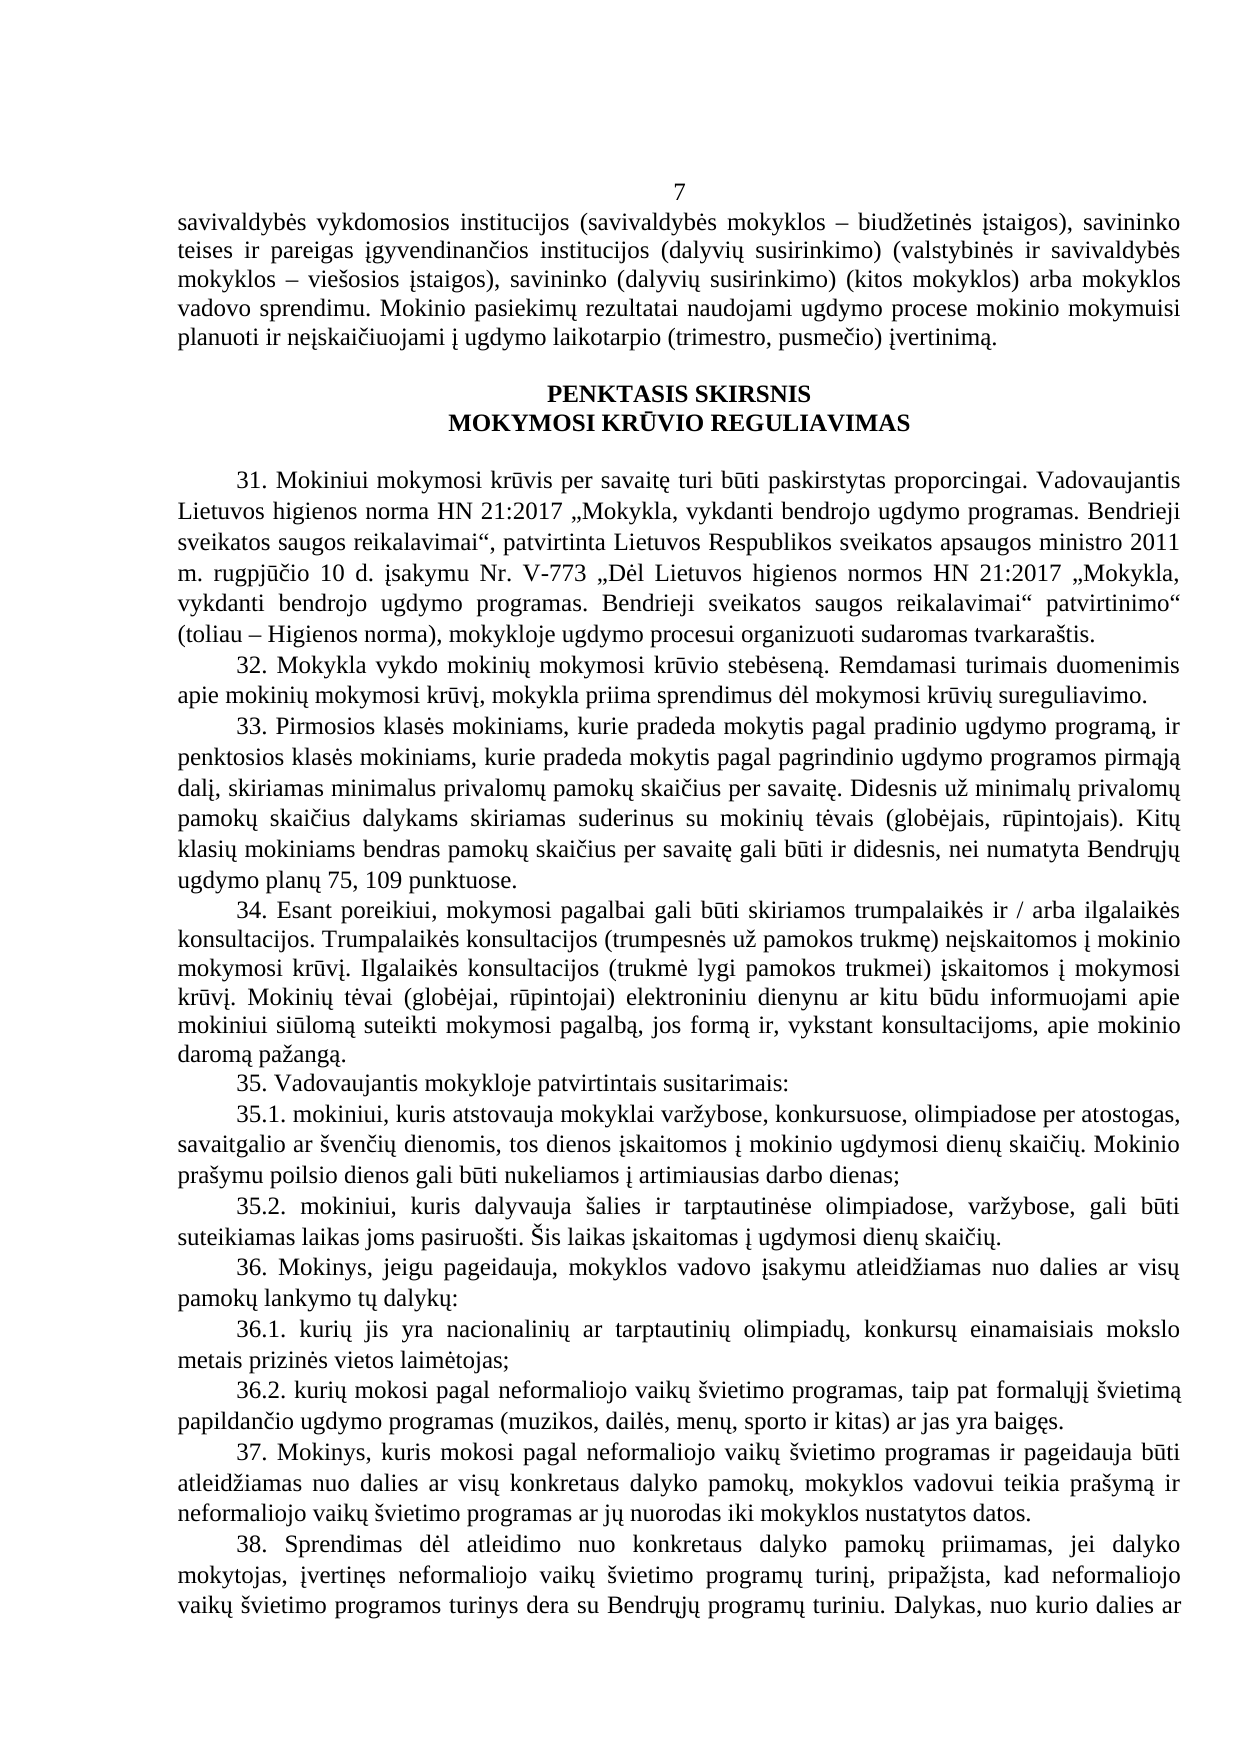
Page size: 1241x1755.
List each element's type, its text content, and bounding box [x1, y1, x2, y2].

text 33. Pirmosios klasės mokiniams, kurie pradeda mokytis pagal pradinio ugdymo programą, ir penktosios klasės mokiniams, kurie pradeda mokytis pagal pagrindinio ugdymo programos pirmąją dalį, skiriamas minimalus privalomų pamokų skaičius per savaitę. Didesnis už minimalų privalomų pamokų skaičius dalykams skiriamas suderinus su mokinių tėvais (globėjais, rūpintojais). Kitų klasių mokiniams bendras pamokų skaičius per savaitę gali būti ir didesnis, nei numatyta Bendrųjų ugdymo planų 75, 109 punktuose. [177, 711, 1181, 894]
text 36.1. kurių jis yra nacionalinių ar tarptautinių olimpiadų, konkursų einamaisiais mokslo metais prizinės vietos laimėtojas; [177, 1314, 1181, 1373]
text PENKTASIS SKIRSNIS [177, 379, 1181, 408]
text MOKYMOSI KRŪVIO REGULIAVIMAS [177, 408, 1181, 437]
text 36.2. kurių mokosi pagal neformaliojo vaikų švietimo programas, taip pat formalųjį švietimą papildančio ugdymo programas (muzikos, dailės, menų, sporto ir kitas) ar jas yra baigęs. [177, 1375, 1181, 1435]
text 34. Esant poreikiui, mokymosi pagalbai gali būti skiriamos trumpalaikės ir / arba ilgalaikės konsultacijos. Trumpalaikės konsultacijos (trumpesnės už pamokos trukmę) neįskaitomos į mokinio mokymosi krūvį. Ilgalaikės konsultacijos (trukmė lygi pamokos trukmei) įskaitomos į mokymosi krūvį. Mokinių tėvai (globėjai, rūpintojai) elektroniniu dienynu ar kitu būdu informuojami apie mokiniui siūlomą suteikti mokymosi pagalbą, jos formą ir, vykstant konsultacijoms, apie mokinio daromą pažangą. [177, 896, 1181, 1068]
text 38. Sprendimas dėl atleidimo nuo konkretaus dalyko pamokų priimamas, jei dalyko mokytojas, įvertinęs neformaliojo vaikų švietimo programų turinį, pripažįsta, kad neformaliojo vaikų švietimo programos turinys dera su Bendrųjų programų turiniu. Dalykas, nuo kurio dalies ar [177, 1529, 1181, 1619]
text 35.2. mokiniui, kuris dalyvauja šalies ir tarptautinėse olimpiadose, varžybose, gali būti suteikiamas laikas joms pasiruošti. Šis laikas įskaitomas į ugdymosi dienų skaičių. [177, 1191, 1181, 1251]
text 37. Mokinys, kuris mokosi pagal neformaliojo vaikų švietimo programas ir pageidauja būti atleidžiamas nuo dalies ar visų konkretaus dalyko pamokų, mokyklos vadovui teikia prašymą ir neformaliojo vaikų švietimo programas ar jų nuorodas iki mokyklos nustatytos datos. [177, 1437, 1181, 1527]
text 32. Mokykla vykdo mokinių mokymosi krūvio stebėseną. Remdamasi turimais duomenimis apie mokinių mokymosi krūvį, mokykla priima sprendimus dėl mokymosi krūvių sureguliavimo. [177, 650, 1181, 709]
text savivaldybės vykdomosios institucijos (savivaldybės mokyklos – biudžetinės įstaigos), savininko teises ir pareigas įgyvendinančios institucijos (dalyvių susirinkimo) (valstybinės ir savivaldybės mokyklos – viešosios įstaigos), savininko (dalyvių susirinkimo) (kitos mokyklos) arba mokyklos vadovo sprendimu. Mokinio pasiekimų rezultatai naudojami ugdymo procese mokinio mokymuisi planuoti ir neįskaičiuojami į ugdymo laikotarpio (trimestro, pusmečio) įvertinimą. [177, 207, 1181, 350]
text 35. Vadovaujantis mokykloje patvirtintais susitarimais: [177, 1068, 1181, 1097]
text 31. Mokiniui mokymosi krūvis per savaitę turi būti paskirstytas proporcingai. Vadovaujantis Lietuvos higienos norma HN 21:2017 „Mokykla, vykdanti bendrojo ugdymo programas. Bendrieji sveikatos saugos reikalavimai“, patvirtinta Lietuvos Respublikos sveikatos apsaugos ministro 2011 m. rugpjūčio 10 d. įsakymu Nr. V-773 „Dėl Lietuvos higienos normos HN 21:2017 „Mokykla, vykdanti bendrojo ugdymo programas. Bendrieji sveikatos saugos reikalavimai“ patvirtinimo“ (toliau – Higienos norma), mokykloje ugdymo procesui organizuoti sudaromas tvarkaraštis. [177, 465, 1181, 648]
text 36. Mokinys, jeigu pageidauja, mokyklos vadovo įsakymu atleidžiamas nuo dalies ar visų pamokų lankymo tų dalykų: [177, 1252, 1181, 1312]
text 35.1. mokiniui, kuris atstovauja mokyklai varžybose, konkursuose, olimpiadose per atostogas, savaitgalio ar švenčių dienomis, tos dienos įskaitomos į mokinio ugdymosi dienų skaičių. Mokinio prašymu poilsio dienos gali būti nukeliamos į artimiausias darbo dienas; [177, 1099, 1181, 1189]
